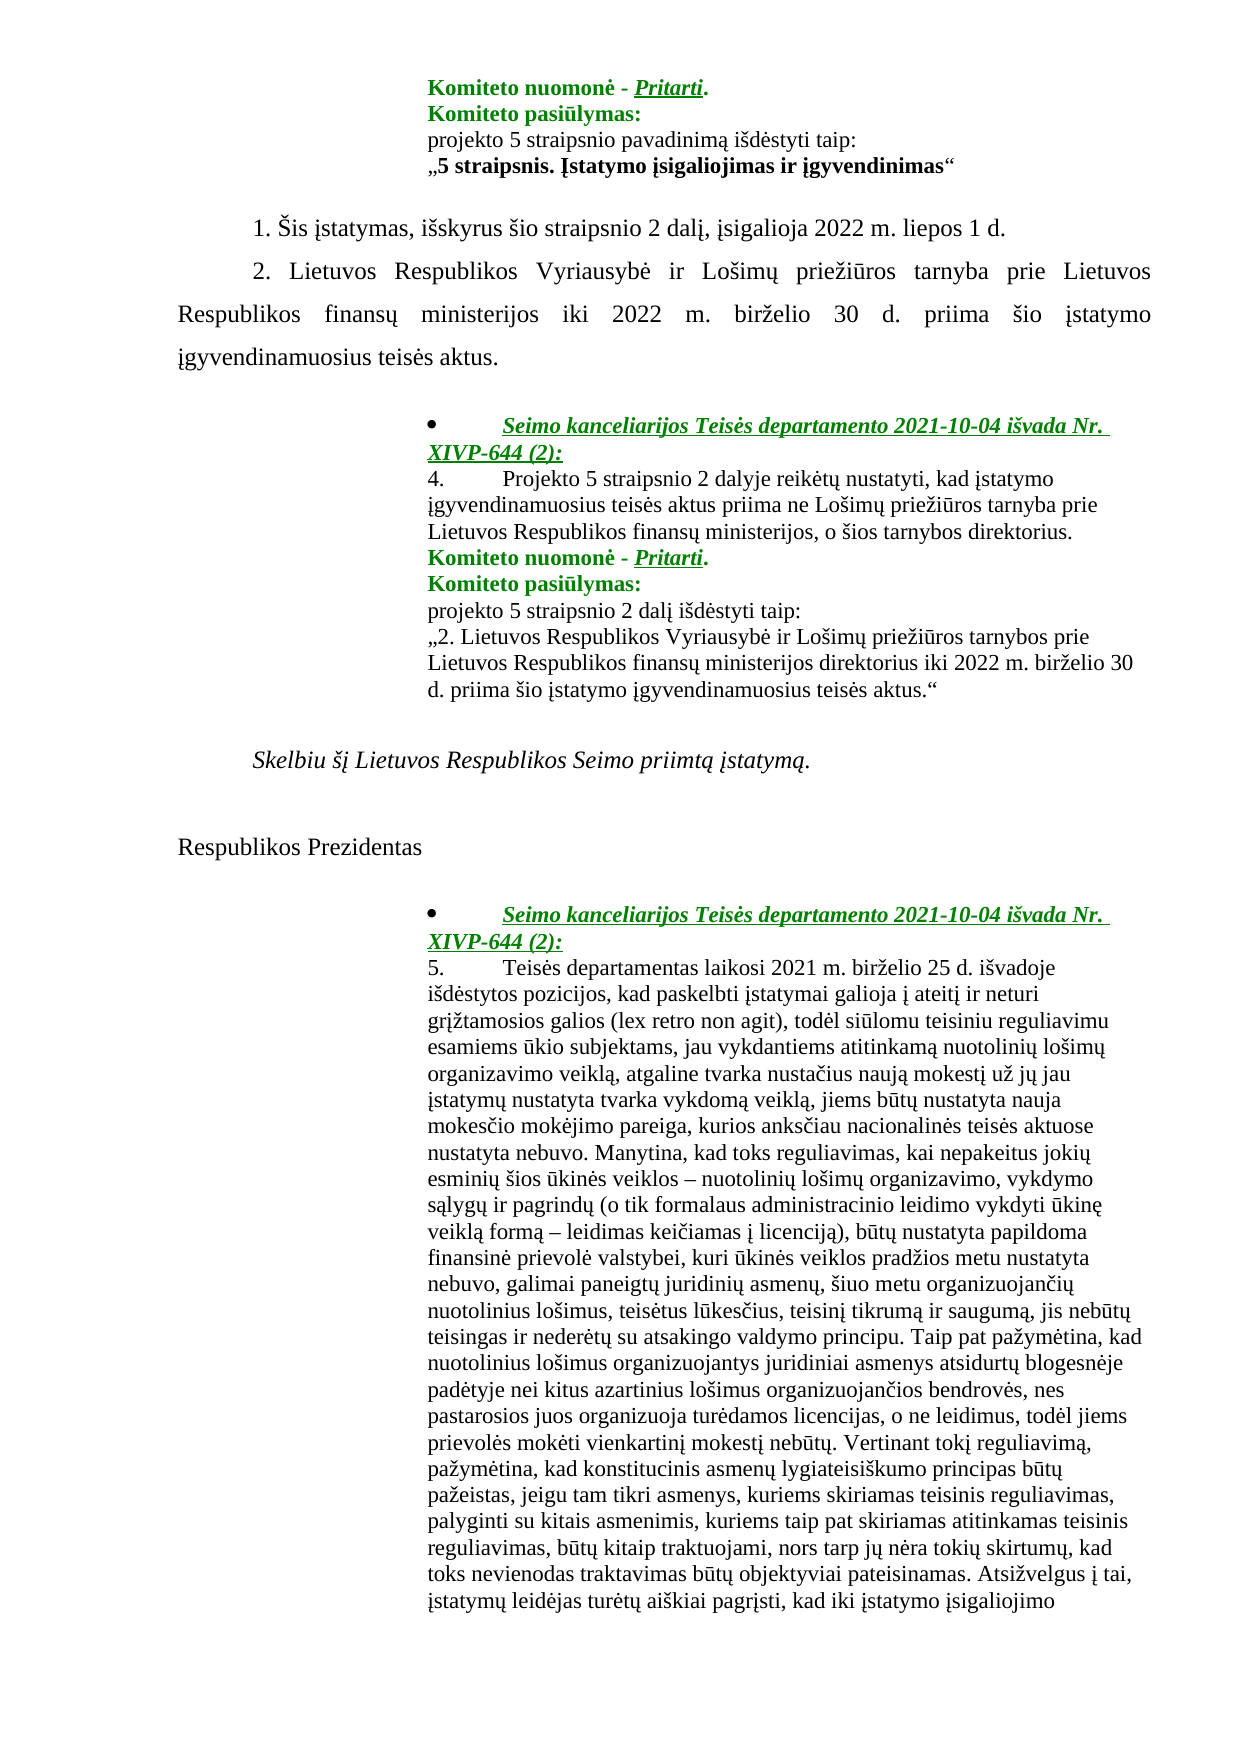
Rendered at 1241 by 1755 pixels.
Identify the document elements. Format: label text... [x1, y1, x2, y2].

text 5. Teisės departamentas laikosi 2021 m. birželio 25 d. išvadoje išdėstytos pozicijos, kad paskelbti įstatymai galioja į ateitį ir neturi grįžtamosios galios (lex retro non agit), todėl siūlomu teisiniu reguliavimu esamiems ūkio subjektams, jau vykdantiems atitinkamą nuotolinių lošimų organizavimo veiklą, atgaline tvarka nustačius naują mokestį už jų jau įstatymų nustatyta tvarka vykdomą veiklą, jiems būtų nustatyta nauja mokesčio mokėjimo pareiga, kurios anksčiau nacionalinės teisės aktuose nustatyta nebuvo. Manytina, kad toks reguliavimas, kai nepakeitus jokių esminių šios ūkinės veiklos – nuotolinių lošimų organizavimo, vykdymo sąlygų ir pagrindų (o tik formalaus administracinio leidimo vykdyti ūkinę veiklą formą – leidimas keičiamas į licenciją), būtų nustatyta papildoma finansinė prievolė valstybei, kuri ūkinės veiklos pradžios metu nustatyta nebuvo, galimai paneigtų juridinių asmenų, šiuo metu organizuojančių nuotolinius lošimus, teisėtus lūkesčius, teisinį tikrumą ir saugumą, jis nebūtų teisingas ir nederėtų su atsakingo valdymo principu. Taip pat pažymėtina, kad nuotolinius lošimus organizuojantys juridiniai asmenys atsidurtų blogesnėje padėtyje nei kitus azartinius lošimus organizuojančios bendrovės, nes pastarosios juos organizuoja turėdamos licencijas, o ne leidimus, todėl jiems prievolės mokėti vienkartinį mokestį nebūtų. Vertinant tokį reguliavimą, pažymėtina, kad konstitucinis asmenų lygiateisiškumo principas būtų pažeistas, jeigu tam tikri asmenys, kuriems skiriamas teisinis reguliavimas, palyginti su kitais asmenimis, kuriems taip pat skiriamas atitinkamas teisinis reguliavimas, būtų kitaip traktuojami, nors tarp jų nėra tokių skirtumų, kad toks nevienodas traktavimas būtų objektyviai pateisinamas. Atsižvelgus į tai, įstatymų leidėjas turėtų aiškiai pagrįsti, kad iki įstatymo įsigaliojimo [427, 954, 1152, 1613]
text 4. Projekto 5 straipsnio 2 dalyje reikėtų nustatyti, kad įstatymo įgyvendinamuosius teisės aktus priima ne Lošimų priežiūros tarnyba prie Lietuvos Respublikos finansų ministerijos, o šios tarnybos direktorius. [427, 465, 1152, 544]
text Skelbiu šį Lietuvos Respublikos Seimo priimtą įstatymą. [177, 745, 1152, 774]
text Komiteto nuomonė - Pritarti. [427, 73, 1152, 100]
text „2. Lietuvos Respublikos Vyriausybė ir Lošimų priežiūros tarnybos prie Lietuvos Respublikos finansų ministerijos direktorius iki 2022 m. birželio 30 d. priima šio įstatymo įgyvendinamuosius teisės aktus.“ [427, 623, 1152, 702]
text Komiteto nuomonė - Pritarti. [427, 544, 1152, 570]
list Seimo kanceliarijos Teisės departamento 2021-10-04 išvada Nr. XIVP-644 (2): [427, 901, 1152, 954]
text projekto 5 straipsnio pavadinimą išdėstyti taip: [427, 126, 1152, 153]
text Komiteto pasiūlymas: [427, 100, 1152, 126]
text „5 straipsnis. Įstatymo įsigaliojimas ir įgyvendinimas“ [427, 153, 1152, 179]
text 1. Šis įstatymas, išskyrus šio straipsnio 2 dalį, įsigalioja 2022 m. liepos 1 d. [177, 213, 1152, 242]
list Seimo kanceliarijos Teisės departamento 2021-10-04 išvada Nr. XIVP-644 (2): [427, 412, 1152, 465]
text Respublikos Prezidentas [177, 832, 1152, 860]
text 2. Lietuvos Respublikos Vyriausybė ir Lošimų priežiūros tarnyba prie Lietuvos Respublikos finansų ministerijos iki 2022 m. birželio 30 d. priima šio įstatymo įgyvendinamuosius teisės aktus. [177, 256, 1152, 371]
text Komiteto pasiūlymas: [427, 570, 1152, 597]
text projekto 5 straipsnio 2 dalį išdėstyti taip: [427, 597, 1152, 623]
